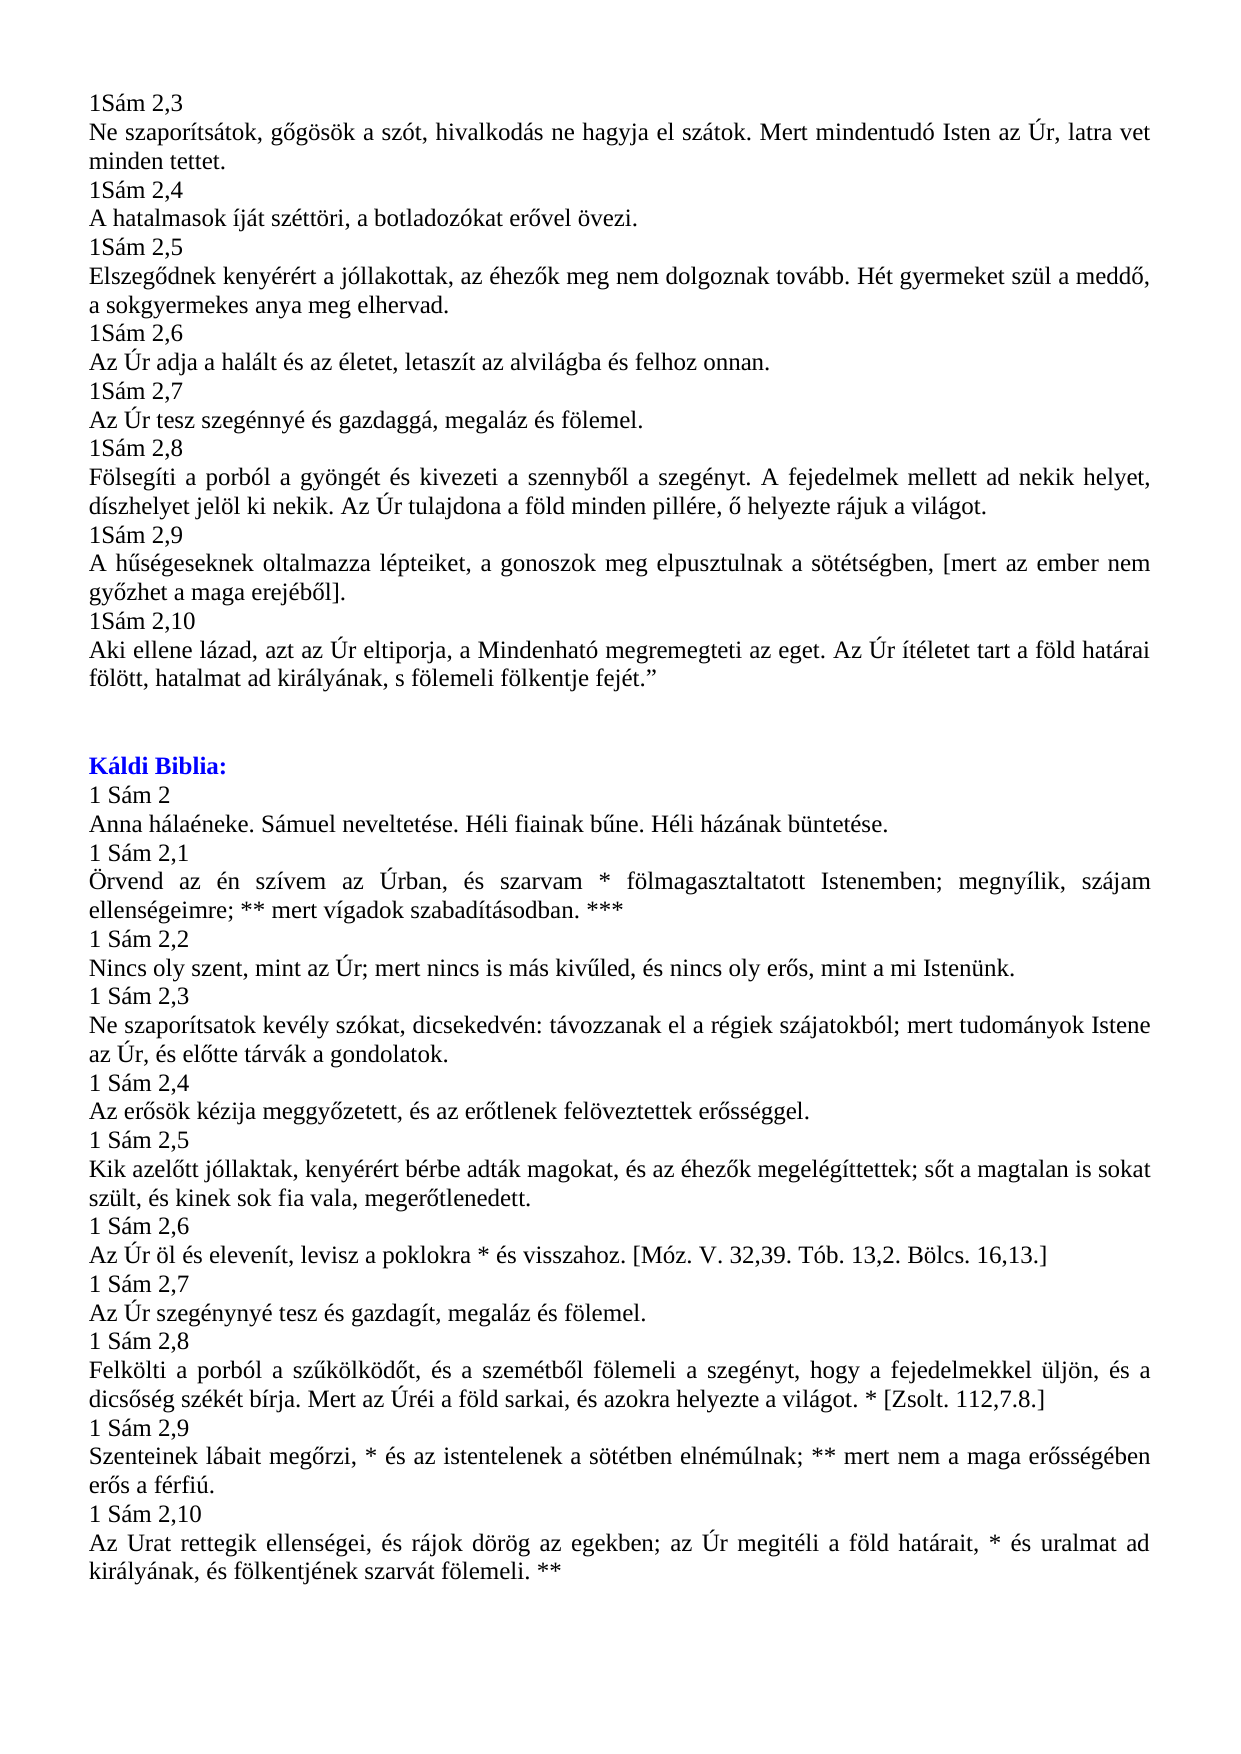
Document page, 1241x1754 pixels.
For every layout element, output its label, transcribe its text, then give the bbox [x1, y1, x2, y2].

text Nincs oly szent, mint az Úr; mert nincs is más kivűled, és nincs oly erős, mint a mi Istenünk. [88, 953, 1152, 981]
text Aki ellene lázad, azt az Úr eltiporja, a Mindenható megremegteti az eget. Az Úr ítéletet tart a föld határai fölött, hatalmat ad királyának, s fölemeli fölkentje fejét.” [88, 635, 1152, 692]
text Káldi Biblia: [88, 751, 1152, 780]
text Kik azelőtt jóllaktak, kenyérért bérbe adták magokat, és az éhezők megelégíttettek; sőt a magtalan is sokat szült, és kinek sok fia vala, megerőtlenedett. [88, 1154, 1152, 1211]
text 1 Sám 2,6 [88, 1211, 1152, 1240]
text Az Urat rettegik ellenségei, és rájok dörög az egekben; az Úr megitéli a föld határait, * és uralmat ad királyának, és fölkentjének szarvát fölemeli. ** [88, 1528, 1152, 1585]
text 1 Sám 2,1 [88, 838, 1152, 866]
text Az Úr tesz szegénnyé és gazdaggá, megaláz és fölemel. [88, 405, 1152, 433]
text Ne szaporítsatok kevély szókat, dicsekedvén: távozzanak el a régiek szájatokból; mert tudományok Istene az Úr, és előtte tárvák a gondolatok. [88, 1010, 1152, 1068]
text Felkölti a porból a szűkölködőt, és a szemétből fölemeli a szegényt, hogy a fejedelmekkel üljön, és a dicsőség székét bírja. Mert az Úréi a föld sarkai, és azokra helyezte a világot. * [Zsolt. 112,7.8.] [88, 1355, 1152, 1413]
text 1 Sám 2,10 [88, 1499, 1152, 1528]
text Az erősök kézija meggyőzetett, és az erőtlenek felöveztettek erősséggel. [88, 1096, 1152, 1125]
text Az Úr öl és elevenít, levisz a poklokra * és visszahoz. [Móz. V. 32,39. Tób. 13,2. Bölcs. 16,13.] [88, 1240, 1152, 1269]
text 1Sám 2,6 [88, 318, 1152, 347]
text 1 Sám 2,2 [88, 924, 1152, 953]
text A hatalmasok íját széttöri, a botladozókat erővel övezi. [88, 203, 1152, 232]
text A hűségeseknek oltalmazza lépteiket, a gonoszok meg elpusztulnak a sötétségben, [mert az ember nem győzhet a maga erejéből]. [88, 548, 1152, 606]
text 1Sám 2,10 [88, 606, 1152, 635]
text Az Úr szegénynyé tesz és gazdagít, megaláz és fölemel. [88, 1298, 1152, 1326]
text 1Sám 2,3 [88, 88, 1152, 117]
text 1 Sám 2,3 [88, 981, 1152, 1010]
text 1Sám 2,9 [88, 520, 1152, 548]
text 1 Sám 2,5 [88, 1125, 1152, 1154]
text 1 Sám 2,9 [88, 1413, 1152, 1441]
text 1Sám 2,7 [88, 376, 1152, 405]
text Anna hálaéneke. Sámuel neveltetése. Héli fiainak bűne. Héli házának büntetése. [88, 809, 1152, 838]
text 1Sám 2,4 [88, 175, 1152, 203]
text Szenteinek lábait megőrzi, * és az istentelenek a sötétben elnémúlnak; ** mert nem a maga erősségében erős a férfiú. [88, 1441, 1152, 1499]
text 1 Sám 2,7 [88, 1269, 1152, 1298]
text 1Sám 2,5 [88, 232, 1152, 261]
text 1Sám 2,8 [88, 433, 1152, 462]
text Elszegődnek kenyérért a jóllakottak, az éhezők meg nem dolgoznak tovább. Hét gyermeket szül a meddő, a sokgyermekes anya meg elhervad. [88, 261, 1152, 318]
text Örvend az én szívem az Úrban, és szarvam * fölmagasztaltatott Istenemben; megnyílik, szájam ellenségeimre; ** mert vígadok szabadításodban. *** [88, 866, 1152, 924]
text Az Úr adja a halált és az életet, letaszít az alvilágba és felhoz onnan. [88, 347, 1152, 376]
text 1 Sám 2,4 [88, 1068, 1152, 1096]
text Ne szaporítsátok, gőgösök a szót, hivalkodás ne hagyja el szátok. Mert mindentudó Isten az Úr, latra vet minden tettet. [88, 117, 1152, 175]
text 1 Sám 2,8 [88, 1326, 1152, 1355]
text Fölsegíti a porból a gyöngét és kivezeti a szennyből a szegényt. A fejedelmek mellett ad nekik helyet, díszhelyet jelöl ki nekik. Az Úr tulajdona a föld minden pillére, ő helyezte rájuk a világot. [88, 462, 1152, 520]
text 1 Sám 2 [88, 780, 1152, 809]
